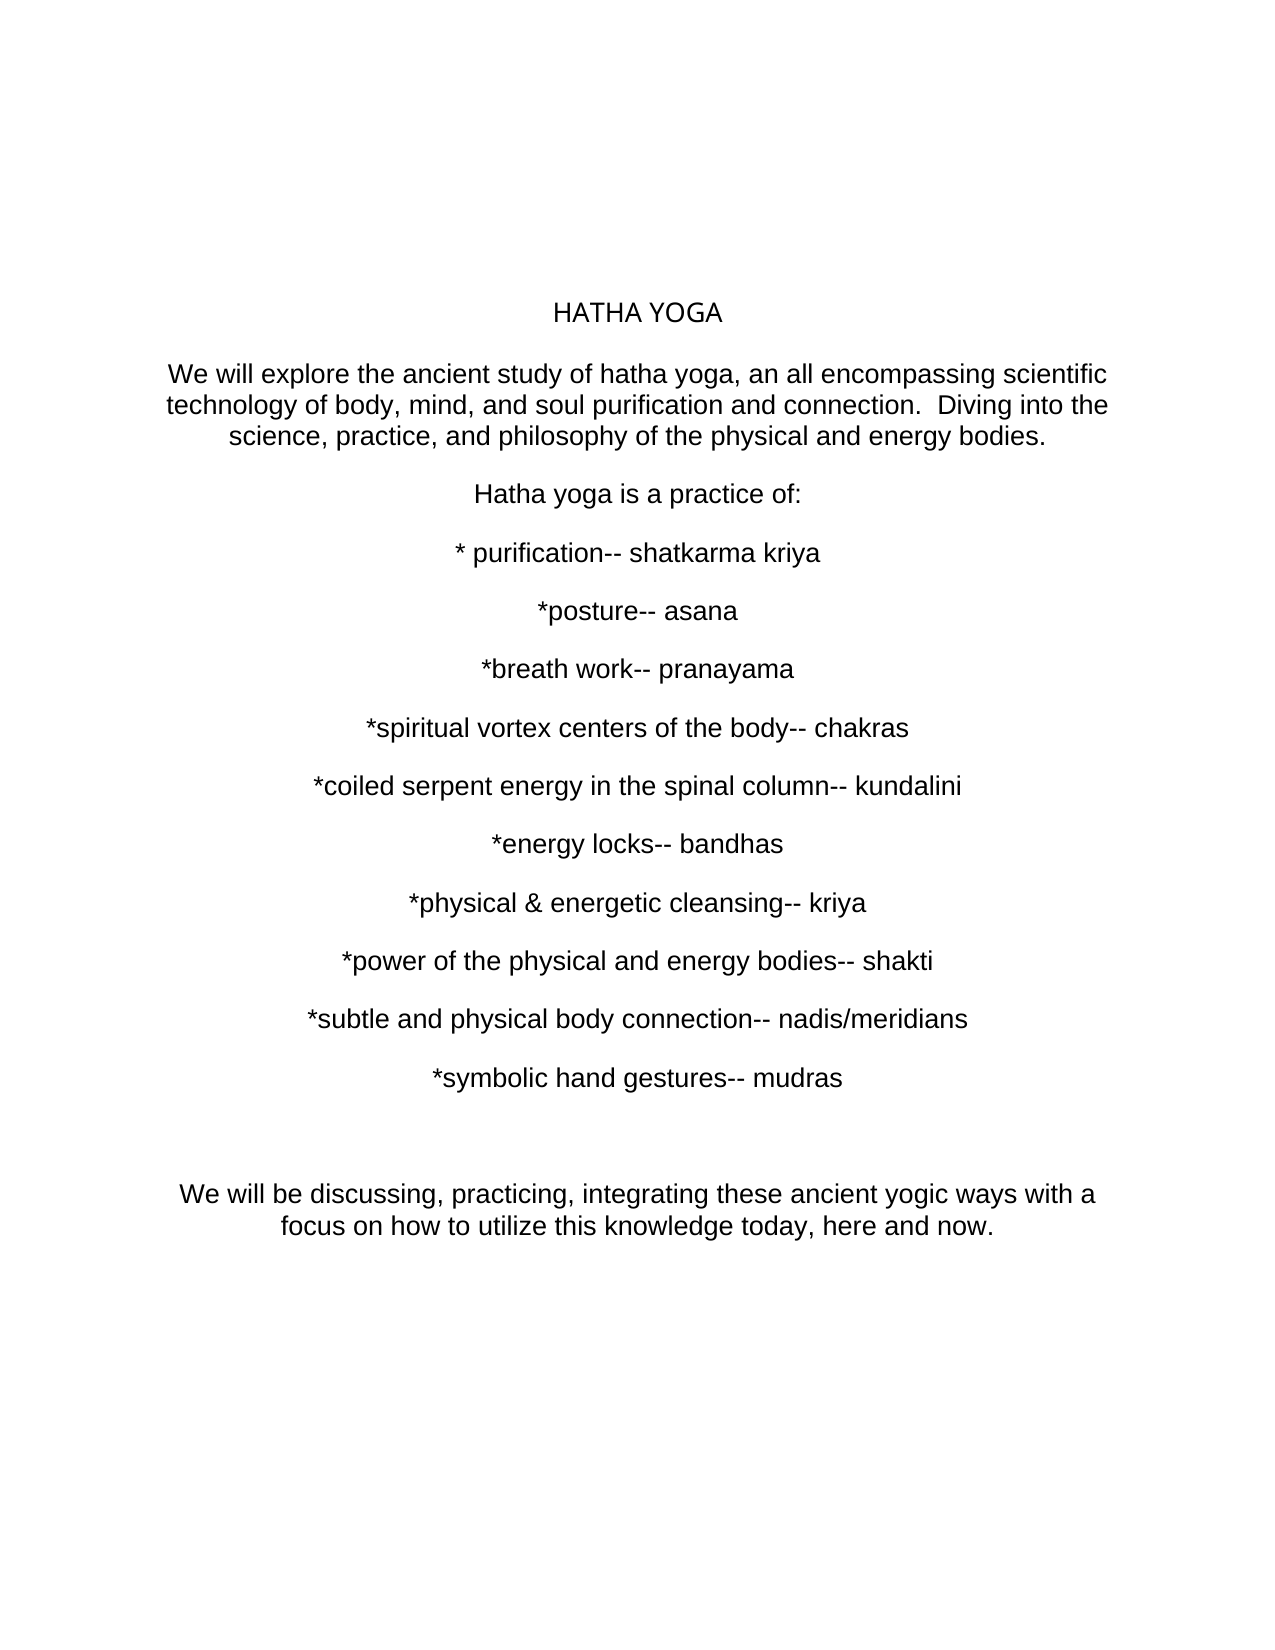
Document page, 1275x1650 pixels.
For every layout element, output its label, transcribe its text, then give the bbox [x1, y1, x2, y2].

text *physical & energetic cleansing-- kriya [150, 887, 1125, 918]
text *power of the physical and energy bodies-- shakti [150, 945, 1125, 976]
text Hatha yoga is a practice of: [150, 478, 1125, 510]
text *spiritual vortex centers of the body-- chakras [150, 712, 1125, 743]
text *posture-- asana [150, 595, 1125, 626]
text We will explore the ancient study of hatha yoga, an all encompassing scientific technology of body, mind, and soul purification and connection. Diving into the science, practice, and philosophy of the physical and energy bodies. [150, 358, 1125, 451]
text *symbolic hand gestures-- mudras [150, 1062, 1125, 1093]
text *breath work-- pranayama [150, 653, 1125, 685]
text * purification-- shatkarma kriya [150, 537, 1125, 568]
text *subtle and physical body connection-- nadis/meridians [150, 1003, 1125, 1035]
text *energy locks-- bandhas [150, 828, 1125, 860]
text *coiled serpent energy in the spinal column-- kundalini [150, 770, 1125, 801]
text HATHA YOGA [150, 294, 1125, 331]
text We will be discussing, practicing, integrating these ancient yogic ways with a focus on how to utilize this knowledge today, here and now. [150, 1178, 1125, 1241]
